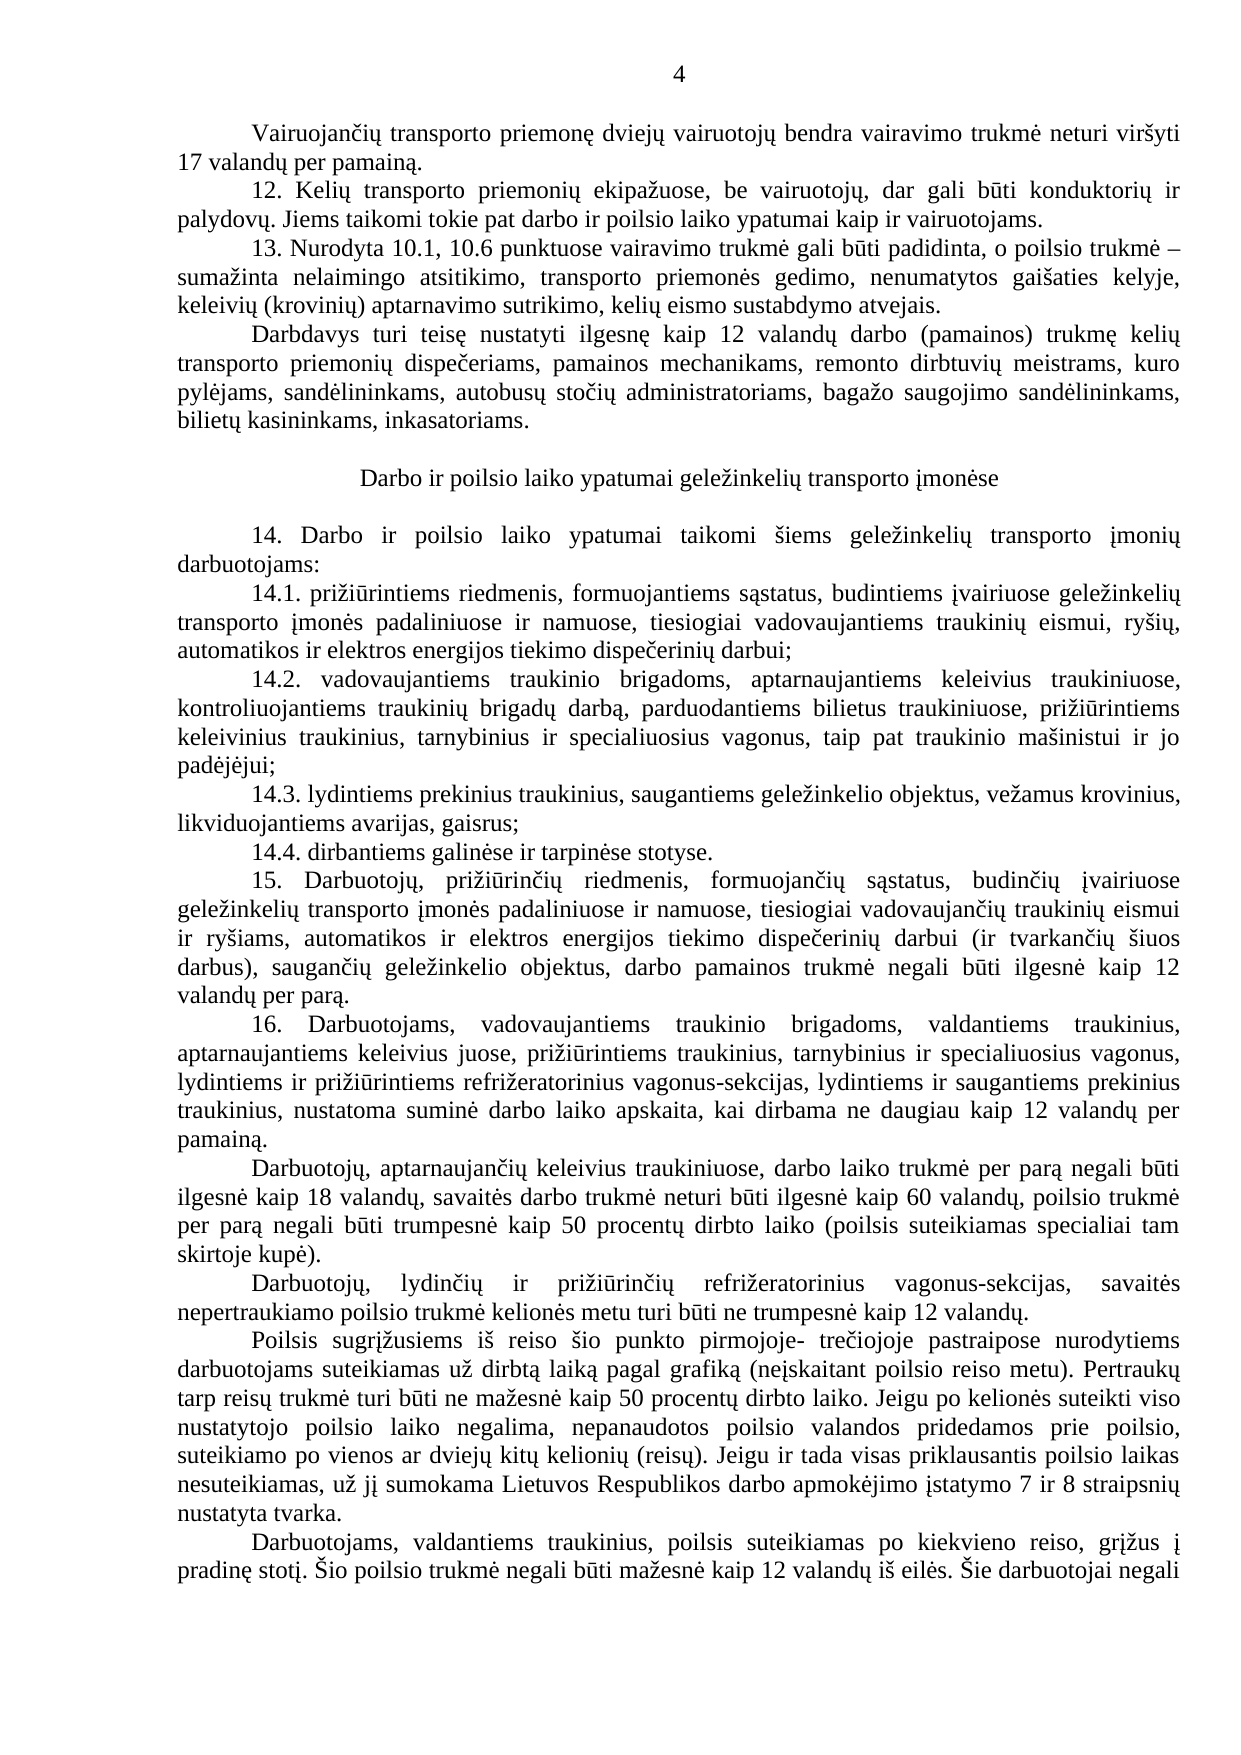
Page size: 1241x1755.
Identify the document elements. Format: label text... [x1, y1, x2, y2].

text Vairuojančių transporto priemonę dviejų vairuotojų bendra vairavimo trukmė neturi viršyti 17 valandų per pamainą. [177, 118, 1181, 176]
text Darbdavys turi teisę nustatyti ilgesnę kaip 12 valandų darbo (pamainos) trukmę kelių transporto priemonių dispečeriams, pamainos mechanikams, remonto dirbtuvių meistrams, kuro pylėjams, sandėlininkams, autobusų stočių administratoriams, bagažo saugojimo sandėlininkams, bilietų kasininkams, inkasatoriams. [177, 319, 1181, 434]
text Darbuotojų, lydinčių ir prižiūrinčių refrižeratorinius vagonus-sekcijas, savaitės nepertraukiamo poilsio trukmė kelionės metu turi būti ne trumpesnė kaip 12 valandų. [177, 1268, 1181, 1326]
text 14.2. vadovaujantiems traukinio brigadoms, aptarnaujantiems keleivius traukiniuose, kontroliuojantiems traukinių brigadų darbą, parduodantiems bilietus traukiniuose, prižiūrintiems keleivinius traukinius, tarnybinius ir specialiuosius vagonus, taip pat traukinio mašinistui ir jo padėjėjui; [177, 664, 1181, 779]
text 16. Darbuotojams, vadovaujantiems traukinio brigadoms, valdantiems traukinius, aptarnaujantiems keleivius juose, prižiūrintiems traukinius, tarnybinius ir specialiuosius vagonus, lydintiems ir prižiūrintiems refrižeratorinius vagonus-sekcijas, lydintiems ir saugantiems prekinius traukinius, nustatoma suminė darbo laiko apskaita, kai dirbama ne daugiau kaip 12 valandų per pamainą. [177, 1009, 1181, 1153]
text Darbuotojams, valdantiems traukinius, poilsis suteikiamas po kiekvieno reiso, grįžus į pradinę stotį. Šio poilsio trukmė negali būti mažesnė kaip 12 valandų iš eilės. Šie darbuotojai negali [177, 1527, 1181, 1584]
text 13. Nurodyta 10.1, 10.6 punktuose vairavimo trukmė gali būti padidinta, o poilsio trukmė – sumažinta nelaimingo atsitikimo, transporto priemonės gedimo, nenumatytos gaišaties kelyje, keleivių (krovinių) aptarnavimo sutrikimo, kelių eismo sustabdymo atvejais. [177, 233, 1181, 319]
text 14.4. dirbantiems galinėse ir tarpinėse stotyse. [177, 837, 1181, 866]
text Darbo ir poilsio laiko ypatumai geležinkelių transporto įmonėse [177, 463, 1181, 492]
text 15. Darbuotojų, prižiūrinčių riedmenis, formuojančių sąstatus, budinčių įvairiuose geležinkelių transporto įmonės padaliniuose ir namuose, tiesiogiai vadovaujančių traukinių eismui ir ryšiams, automatikos ir elektros energijos tiekimo dispečerinių darbui (ir tvarkančių šiuos darbus), saugančių geležinkelio objektus, darbo pamainos trukmė negali būti ilgesnė kaip 12 valandų per parą. [177, 866, 1181, 1009]
text 14.1. prižiūrintiems riedmenis, formuojantiems sąstatus, budintiems įvairiuose geležinkelių transporto įmonės padaliniuose ir namuose, tiesiogiai vadovaujantiems traukinių eismui, ryšių, automatikos ir elektros energijos tiekimo dispečerinių darbui; [177, 578, 1181, 664]
text 14. Darbo ir poilsio laiko ypatumai taikomi šiems geležinkelių transporto įmonių darbuotojams: [177, 521, 1181, 578]
text 12. Kelių transporto priemonių ekipažuose, be vairuotojų, dar gali būti konduktorių ir palydovų. Jiems taikomi tokie pat darbo ir poilsio laiko ypatumai kaip ir vairuotojams. [177, 176, 1181, 233]
text 14.3. lydintiems prekinius traukinius, saugantiems geležinkelio objektus, vežamus krovinius, likviduojantiems avarijas, gaisrus; [177, 779, 1181, 837]
text Darbuotojų, aptarnaujančių keleivius traukiniuose, darbo laiko trukmė per parą negali būti ilgesnė kaip 18 valandų, savaitės darbo trukmė neturi būti ilgesnė kaip 60 valandų, poilsio trukmė per parą negali būti trumpesnė kaip 50 procentų dirbto laiko (poilsis suteikiamas specialiai tam skirtoje kupė). [177, 1153, 1181, 1268]
text Poilsis sugrįžusiems iš reiso šio punkto pirmojoje- trečiojoje pastraipose nurodytiems darbuotojams suteikiamas už dirbtą laiką pagal grafiką (neįskaitant poilsio reiso metu). Pertraukų tarp reisų trukmė turi būti ne mažesnė kaip 50 procentų dirbto laiko. Jeigu po kelionės suteikti viso nustatytojo poilsio laiko negalima, nepanaudotos poilsio valandos pridedamos prie poilsio, suteikiamo po vienos ar dviejų kitų kelionių (reisų). Jeigu ir tada visas priklausantis poilsio laikas nesuteikiamas, už jį sumokama Lietuvos Respublikos darbo apmokėjimo įstatymo 7 ir 8 straipsnių nustatyta tvarka. [177, 1326, 1181, 1527]
